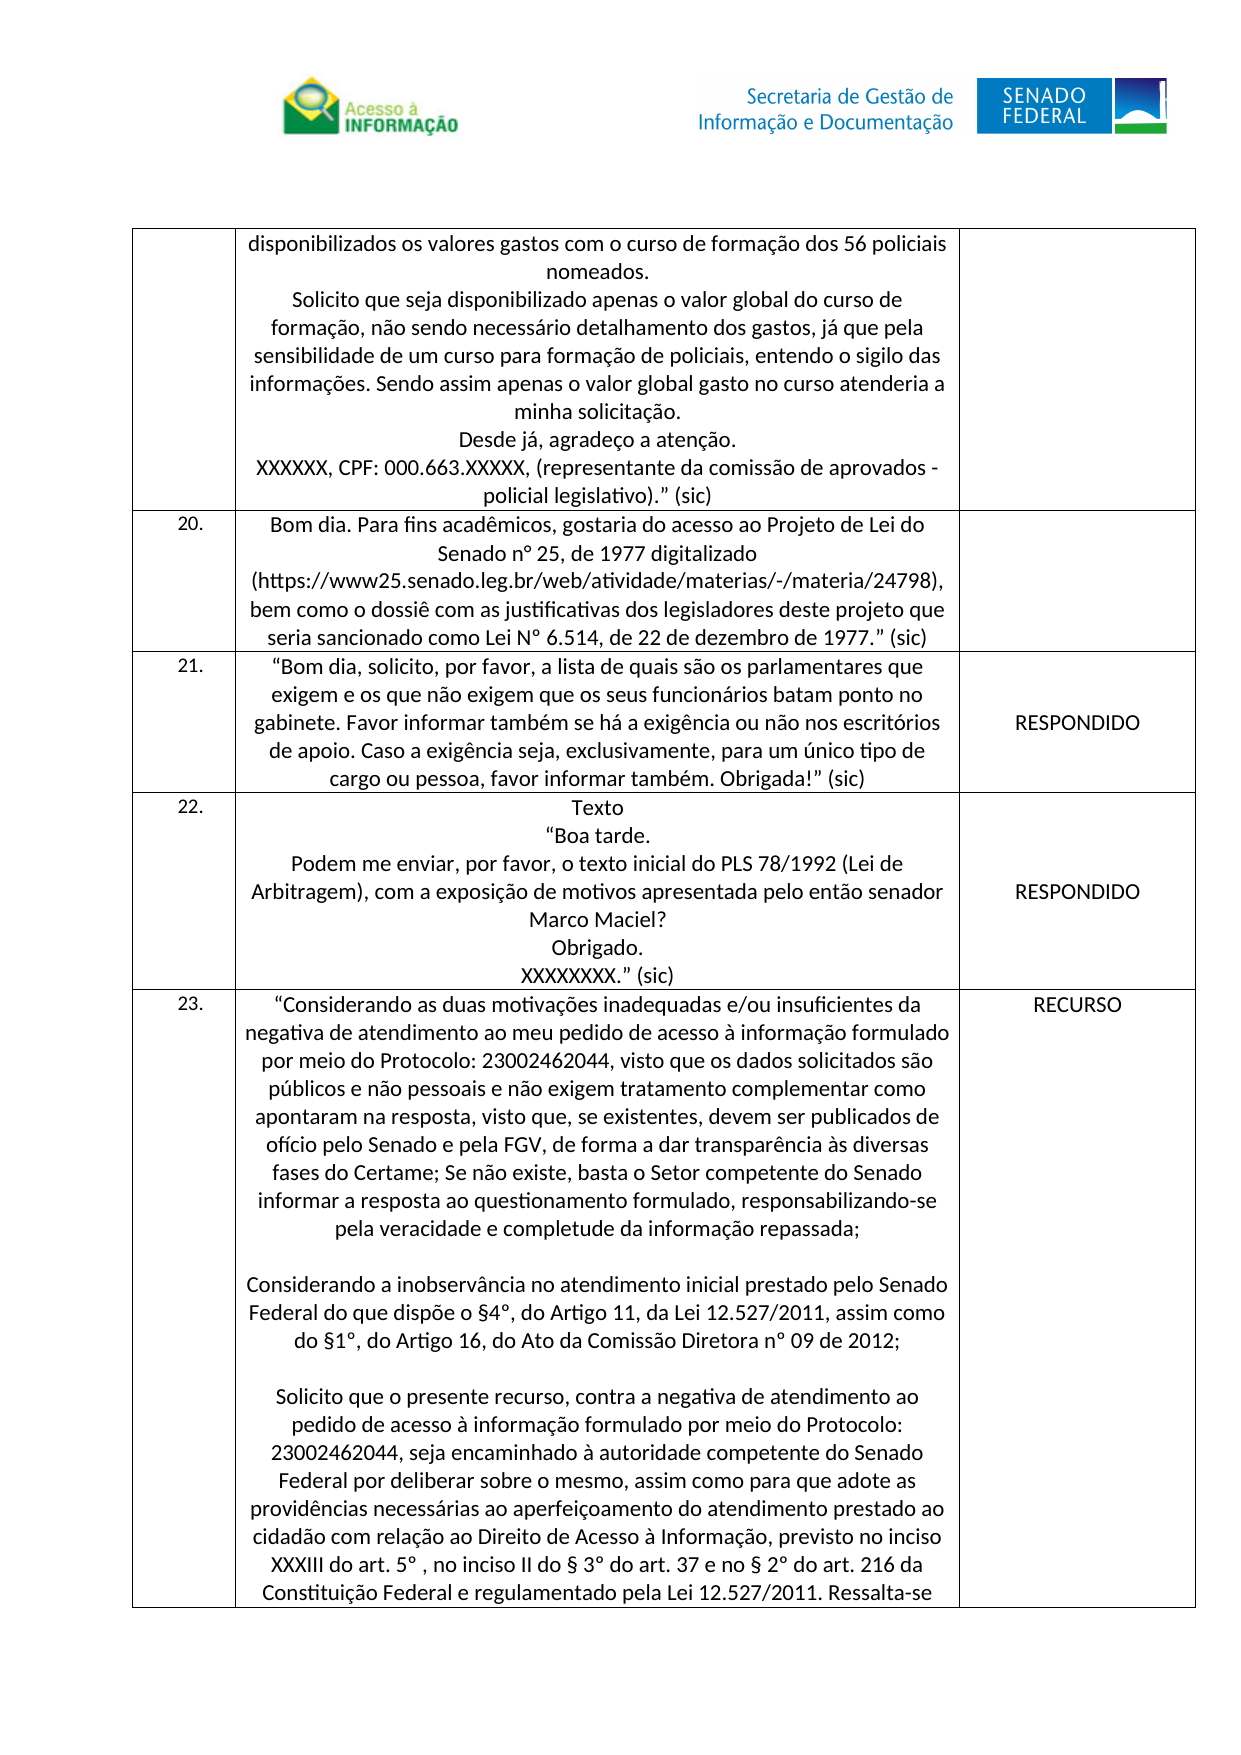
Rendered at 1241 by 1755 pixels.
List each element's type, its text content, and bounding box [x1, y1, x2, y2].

table_cell disponibilizados os valores gastos com o curso de formação dos 56 policiais nomeados. Solicito que seja disponibilizado apenas o valor global do curso de formação, não sendo necessário detalhamento dos gastos, já que pela sensibilidade de um curso para formação de policiais, entendo o sigilo das informações. Sendo assim apenas o valor global gasto no curso atenderia a minha solicitação. Desde já, agradeço a atenção. XXXXXX, CPF: 000.663.XXXXX, (representante da comissão de aprovados - policial legislativo).” (sic) [236, 229, 959, 509]
table_cell Texto “Boa tarde. Podem me enviar, por favor, o texto inicial do PLS 78/1992 (Lei de Arbitragem), com a exposição de motivos apresentada pelo então senador Marco Maciel? Obrigado. XXXXXXXX.” (sic) [236, 793, 959, 989]
table_cell [133, 229, 235, 509]
table_cell [133, 793, 235, 989]
table_cell Bom dia. Para fins acadêmicos, gostaria do acesso ao Projeto de Lei do Senado n° 25, de 1977 digitalizado (https://www25.senado.leg.br/web/atividade/materias/-/materia/24798), bem como o dossiê com as justificativas dos legisladores deste projeto que seria sancionado como Lei Nº 6.514, de 22 de dezembro de 1977.” (sic) [236, 511, 959, 651]
table_cell [133, 511, 235, 651]
table_cell [133, 652, 235, 792]
table_cell [133, 990, 235, 1607]
table_cell [960, 229, 1195, 509]
table_cell “Considerando as duas motivações inadequadas e/ou insuficientes da negativa de atendimento ao meu pedido de acesso à informação formulado por meio do Protocolo: 23002462044, visto que os dados solicitados são públicos e não pessoais e não exigem tratamento complementar como apontaram na resposta, visto que, se existentes, devem ser publicados de ofício pelo Senado e pela FGV, de forma a dar transparência às diversas fases do Certame; Se não existe, basta o Setor competente do Senado informar a resposta ao questionamento formulado, responsabilizando-se pela veracidade e completude da informação repassada; Considerando a inobservância no atendimento inicial prestado pelo Senado Federal do que dispõe o §4º, do Artigo 11, da Lei 12.527/2011, assim como do §1º, do Artigo 16, do Ato da Comissão Diretora nº 09 de 2012; Solicito que o presente recurso, contra a negativa de atendimento ao pedido de acesso à informação formulado por meio do Protocolo: 23002462044, seja encaminhado à autoridade competente do Senado Federal por deliberar sobre o mesmo, assim como para que adote as providências necessárias ao aperfeiçoamento do atendimento prestado ao cidadão com relação ao Direito de Acesso à Informação, previsto no inciso XXXIII do art. 5º , no inciso II do § 3º do art. 37 e no § 2º do art. 216 da Constituição Federal e regulamentado pela Lei 12.527/2011. Ressalta-se [236, 990, 959, 1607]
table_cell RECURSO [960, 990, 1195, 1607]
table_cell RESPONDIDO [960, 652, 1195, 792]
table_cell [960, 511, 1195, 651]
table_cell RESPONDIDO [960, 793, 1195, 989]
table_cell “Bom dia, solicito, por favor, a lista de quais são os parlamentares que exigem e os que não exigem que os seus funcionários batam ponto no gabinete. Favor informar também se há a exigência ou não nos escritórios de apoio. Caso a exigência seja, exclusivamente, para um único tipo de cargo ou pessoa, favor informar também. Obrigada!” (sic) [236, 652, 959, 792]
